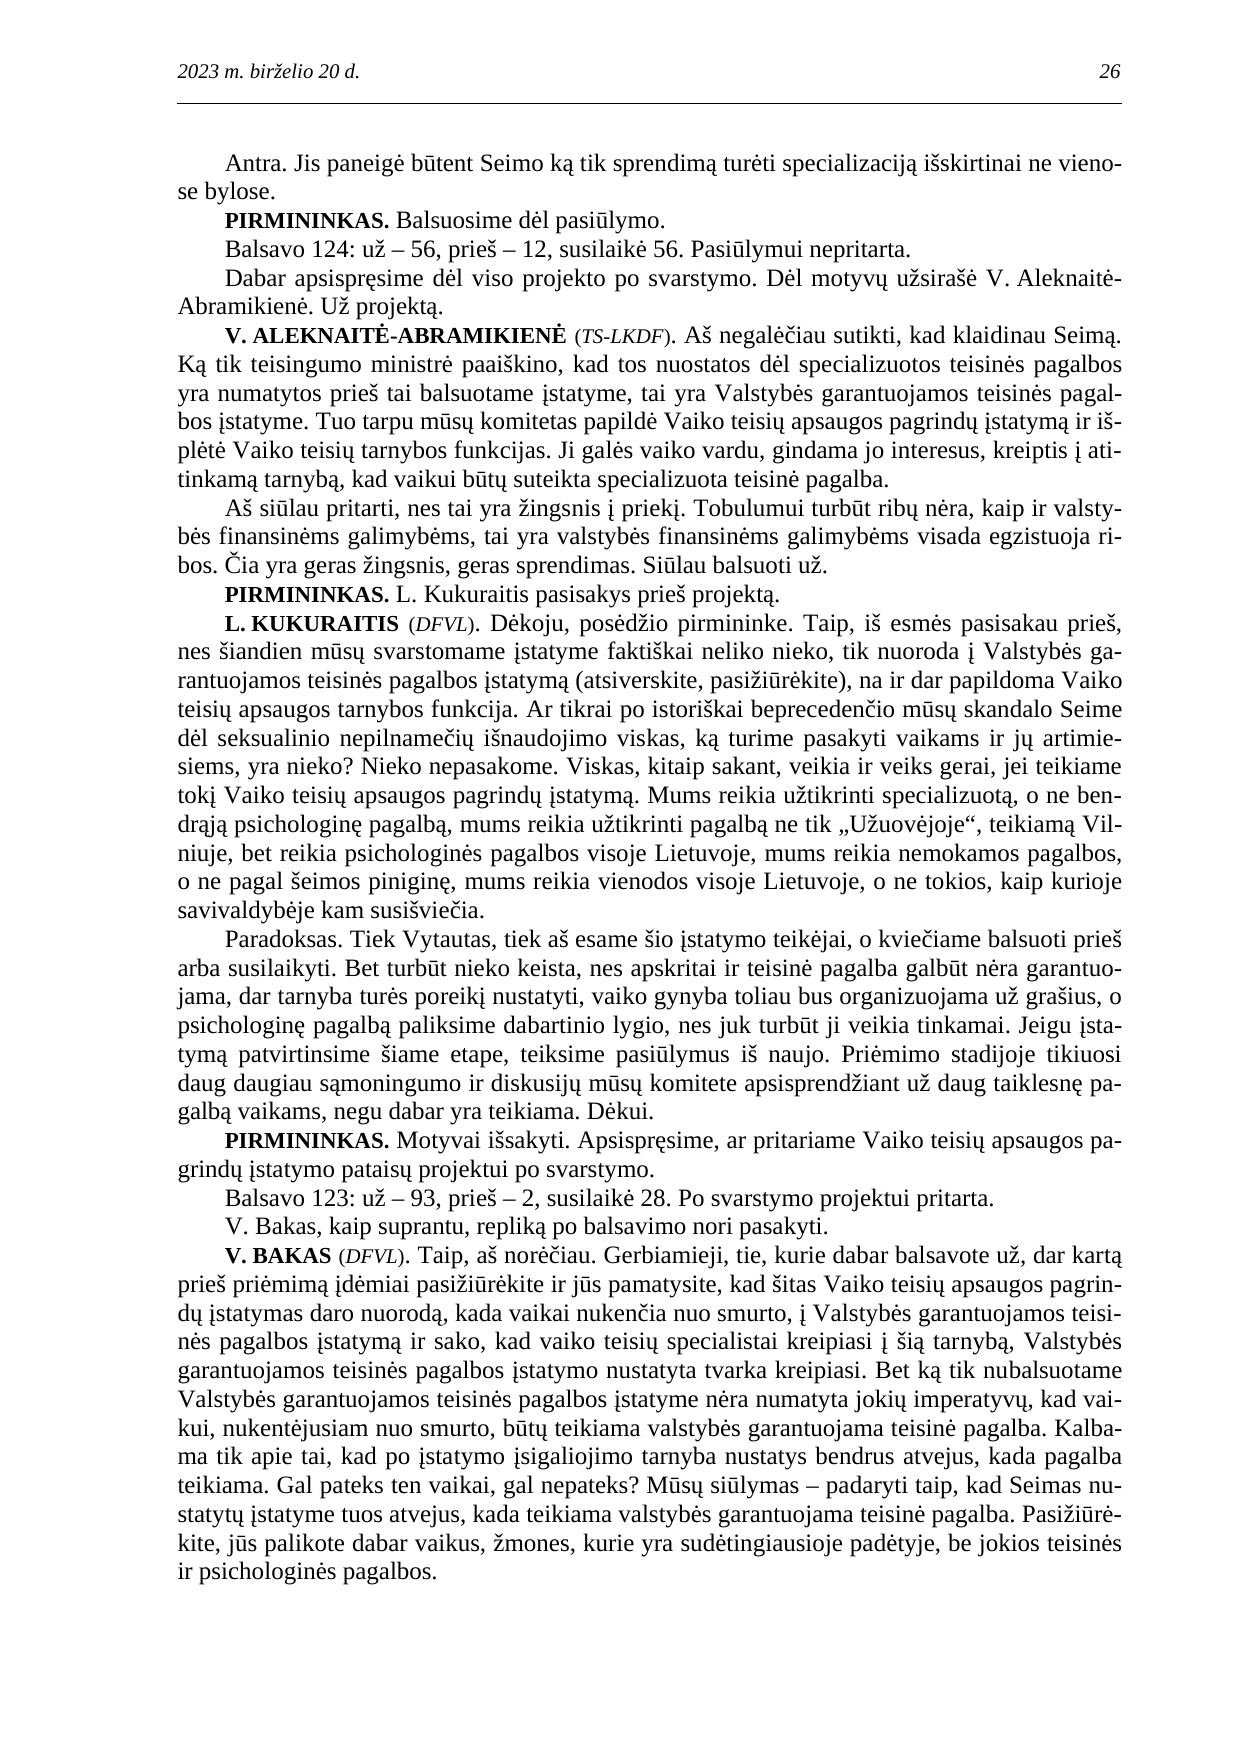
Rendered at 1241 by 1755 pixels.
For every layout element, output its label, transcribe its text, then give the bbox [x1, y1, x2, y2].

text Pa­ra­dok­sas. Tiek Vy­tau­tas, tiek aš esa­me šio įsta­ty­mo tei­kė­jai, o kvie­čia­me bal­suo­ti prieš ar­ba su­si­lai­ky­ti. Bet tur­būt nie­ko keis­ta, nes apskritai ir tei­si­nė pa­gal­ba gal­būt nė­ra ga­ran­tuo­ja­ma, dar tar­ny­ba tu­rės po­rei­kį nu­sta­ty­ti, vai­ko gy­ny­ba to­liau bus or­ga­ni­zuo­ja­ma už gra­šius, o psi­cho­lo­gi­nę pa­gal­bą pa­lik­si­me da­bar­ti­nio ly­gio, nes juk tur­būt ji vei­kia tin­ka­mai. Jei­gu įsta­ty­mą pa­tvir­tin­si­me šia­me eta­pe, teik­si­me pa­siū­ly­mus iš nau­jo. Pri­ėmi­mo sta­di­jo­je ti­kiuo­si daug dau­giau są­mo­nin­gu­mo ir dis­ku­si­jų mū­sų ko­mi­te­te ap­si­spren­džiant už daug taik­les­nę pa­gal­bą vai­kams, ne­gu da­bar yra tei­kia­ma. Dė­kui. [177, 924, 1122, 1125]
text V. Ba­kas, kaip su­pran­tu, re­pli­ką po bal­sa­vi­mo no­ri pa­sa­ky­ti. [177, 1211, 1122, 1240]
text PIRMININKAS. L. Ku­ku­rai­tis pa­si­sa­kys prieš pro­jek­tą. [177, 579, 1122, 608]
text Bal­sa­vo 123: už – 93, prieš – 2, su­si­lai­kė 28. Po svars­ty­mo pro­jek­tui pri­tar­ta. [177, 1183, 1122, 1211]
text PIRMININKAS. Bal­suo­si­me dėl pa­siū­ly­mo. [177, 205, 1122, 234]
text PIRMININKAS. Mo­ty­vai iš­sa­ky­ti. Ap­si­sprę­si­me, ar pri­ta­ria­me Vai­ko tei­sių ap­sau­gos pa­grin­dų įsta­ty­mo pa­tai­sų pro­jek­tui po svars­ty­mo. [177, 1125, 1122, 1183]
text Bal­sa­vo 124: už – 56, prieš – 12, su­si­lai­kė 56. Pa­siū­ly­mui ne­pri­tar­ta. [177, 234, 1122, 263]
text V. BAKAS (DFVL). Taip, aš no­rė­čiau. Ger­bia­mie­ji, tie, ku­rie da­bar bal­sa­vo­te už, dar kar­tą prieš pri­ėmi­mą įdė­miai pa­si­žiū­rė­ki­te ir jūs pa­ma­ty­si­te, kad ši­tas Vai­ko tei­sių ap­sau­gos pa­grin­dų įsta­ty­mas da­ro nuo­ro­dą, ka­da vai­kai nu­ken­čia nuo smur­to, į Vals­ty­bės ga­ran­tuo­ja­mos tei­si­nės pa­gal­bos įsta­ty­mą ir sa­ko, kad vai­ko tei­sių spe­cia­lis­tai krei­pia­si į šią tar­ny­bą, Vals­ty­bės ga­ran­tuo­ja­mos tei­si­nės pa­gal­bos įsta­ty­mo nu­sta­ty­ta tvar­ka krei­pia­si. Bet ką tik nu­bal­suo­ta­me Vals­ty­bės ga­ran­tuo­ja­mos tei­si­nės pa­gal­bos įsta­ty­me nė­ra nu­ma­ty­ta jo­kių im­pe­ra­ty­vų, kad vai­kui, nu­ken­tė­ju­siam nuo smur­to, bū­tų tei­kia­ma vals­ty­bės ga­ran­tuo­ja­ma tei­si­nė pa­gal­ba. Kal­ba­ma tik apie tai, kad po įsta­ty­mo įsi­ga­lio­ji­mo tar­ny­ba nu­sta­tys ben­drus at­ve­jus, ka­da pa­gal­ba tei­kia­ma. Gal pa­teks ten vai­kai, gal ne­pa­teks? Mū­sų siū­ly­mas – pa­da­ry­ti taip, kad Sei­mas nu­sta­ty­tų įsta­ty­me tuos at­ve­jus, ka­da tei­kia­ma vals­ty­bės ga­ran­tuo­ja­ma tei­si­nė pa­gal­ba. Pa­si­žiū­rė­ki­te, jūs pa­li­ko­te da­bar vai­kus, žmo­nes, ku­rie yra su­dė­tin­giau­sio­je pa­dė­ty­je, be jo­kios tei­si­nės ir psi­cho­lo­gi­nės pa­gal­bos. [177, 1240, 1122, 1585]
text Aš siū­lau pri­tar­ti, nes tai yra žings­nis į prie­kį. To­bu­lu­mui tur­būt ri­bų nė­ra, kaip ir vals­ty­bės fi­nan­si­nėms ga­li­my­bėms, tai yra vals­ty­bės fi­nan­si­nėms ga­li­my­bėms vi­sa­da eg­zis­tuo­ja ri­bos. Čia yra ge­ras žings­nis, ge­ras spren­di­mas. Siū­lau bal­suo­ti už. [177, 493, 1122, 579]
text An­tra. Jis pa­nei­gė bū­tent Sei­mo ką tik spren­di­mą tu­rė­ti spe­cia­li­za­ci­ją iš­skir­ti­nai ne vie­no­se by­lo­se. [177, 148, 1122, 205]
text V. ALEKNAITĖ-ABRAMIKIENĖ (TS-LKDF). Aš ne­ga­lė­čiau su­tik­ti, kad klai­di­nau Sei­mą. Ką tik tei­sin­gu­mo mi­nist­rė pa­aiš­ki­no, kad tos nuo­sta­tos dėl spe­cia­li­zuo­tos tei­si­nės pa­gal­bos yra nu­ma­ty­tos prieš tai bal­suo­ta­me įsta­ty­me, tai yra Vals­ty­bės ga­ran­tuo­ja­mos tei­si­nės pa­gal­bos įsta­ty­me. Tuo tar­pu mū­sų ko­mi­te­tas pa­pil­dė Vai­ko tei­sių ap­sau­gos pa­grin­dų įsta­ty­mą ir iš­plė­tė Vai­ko tei­sių tar­ny­bos funk­ci­jas. Ji ga­lės vai­ko var­du, gin­da­ma jo in­te­re­sus, kreip­tis į ati­tin­ka­mą tar­ny­bą, kad vai­kui bū­tų su­teik­ta spe­cia­li­zuo­ta tei­si­nė pa­gal­ba. [177, 320, 1122, 493]
text Da­bar ap­si­sprę­si­me dėl vi­so pro­jek­to po svars­ty­mo. Dėl mo­ty­vų už­si­ra­šė V. Alek­nai­tė-Ab­ra­mi­kie­nė. Už pro­jek­tą. [177, 263, 1122, 320]
text L. KUKURAITIS (DFVL). Dė­ko­ju, po­sė­džio pir­mi­nin­ke. Taip, iš es­mės pa­si­sa­kau prieš, nes šian­dien mū­sų svars­to­ma­me įsta­ty­me fak­tiš­kai ne­li­ko nie­ko, tik nuo­ro­da į Vals­ty­bės ga­ran­tuo­ja­mos tei­si­nės pa­gal­bos įsta­ty­mą (at­si­vers­ki­te, pa­si­žiū­rė­ki­te), na ir dar pa­pil­do­ma Vai­ko tei­sių ap­sau­gos tar­ny­bos funk­ci­ja. Ar tik­rai po is­to­riš­kai be­pre­ce­den­čio mū­sų skan­da­lo Sei­me dėl sek­su­a­li­nio ne­pil­na­me­čių iš­nau­do­ji­mo vis­kas, ką tu­ri­me pa­sa­ky­ti vai­kams ir jų ar­ti­mie­siems, yra nie­ko? Nie­ko ne­pa­sa­ko­me. Vis­kas, ki­taip sa­kant, vei­kia ir veiks ge­rai, jei tei­kia­me to­kį Vai­ko tei­sių ap­sau­gos pa­grin­dų įsta­ty­mą. Mums rei­kia už­tik­rin­ti spe­cia­li­zuo­tą, o ne ben­drą­ją psi­cho­lo­gi­nę pa­gal­bą, mums rei­kia už­tik­rin­ti pa­gal­bą ne tik „Užuo­vė­jo­je“, tei­kia­mą Vil­niu­je, bet rei­kia psi­cho­lo­gi­nės pa­gal­bos vi­so­je Lie­tu­vo­je, mums rei­kia ne­mo­ka­mos pa­gal­bos, o ne pa­gal šei­mos pi­ni­gi­nę, mums rei­kia vie­no­dos vi­so­je Lie­tu­vo­je, o ne to­kios, kaip ku­rio­je sa­vi­val­dy­bė­je kam su­si­švie­čia. [177, 608, 1122, 924]
